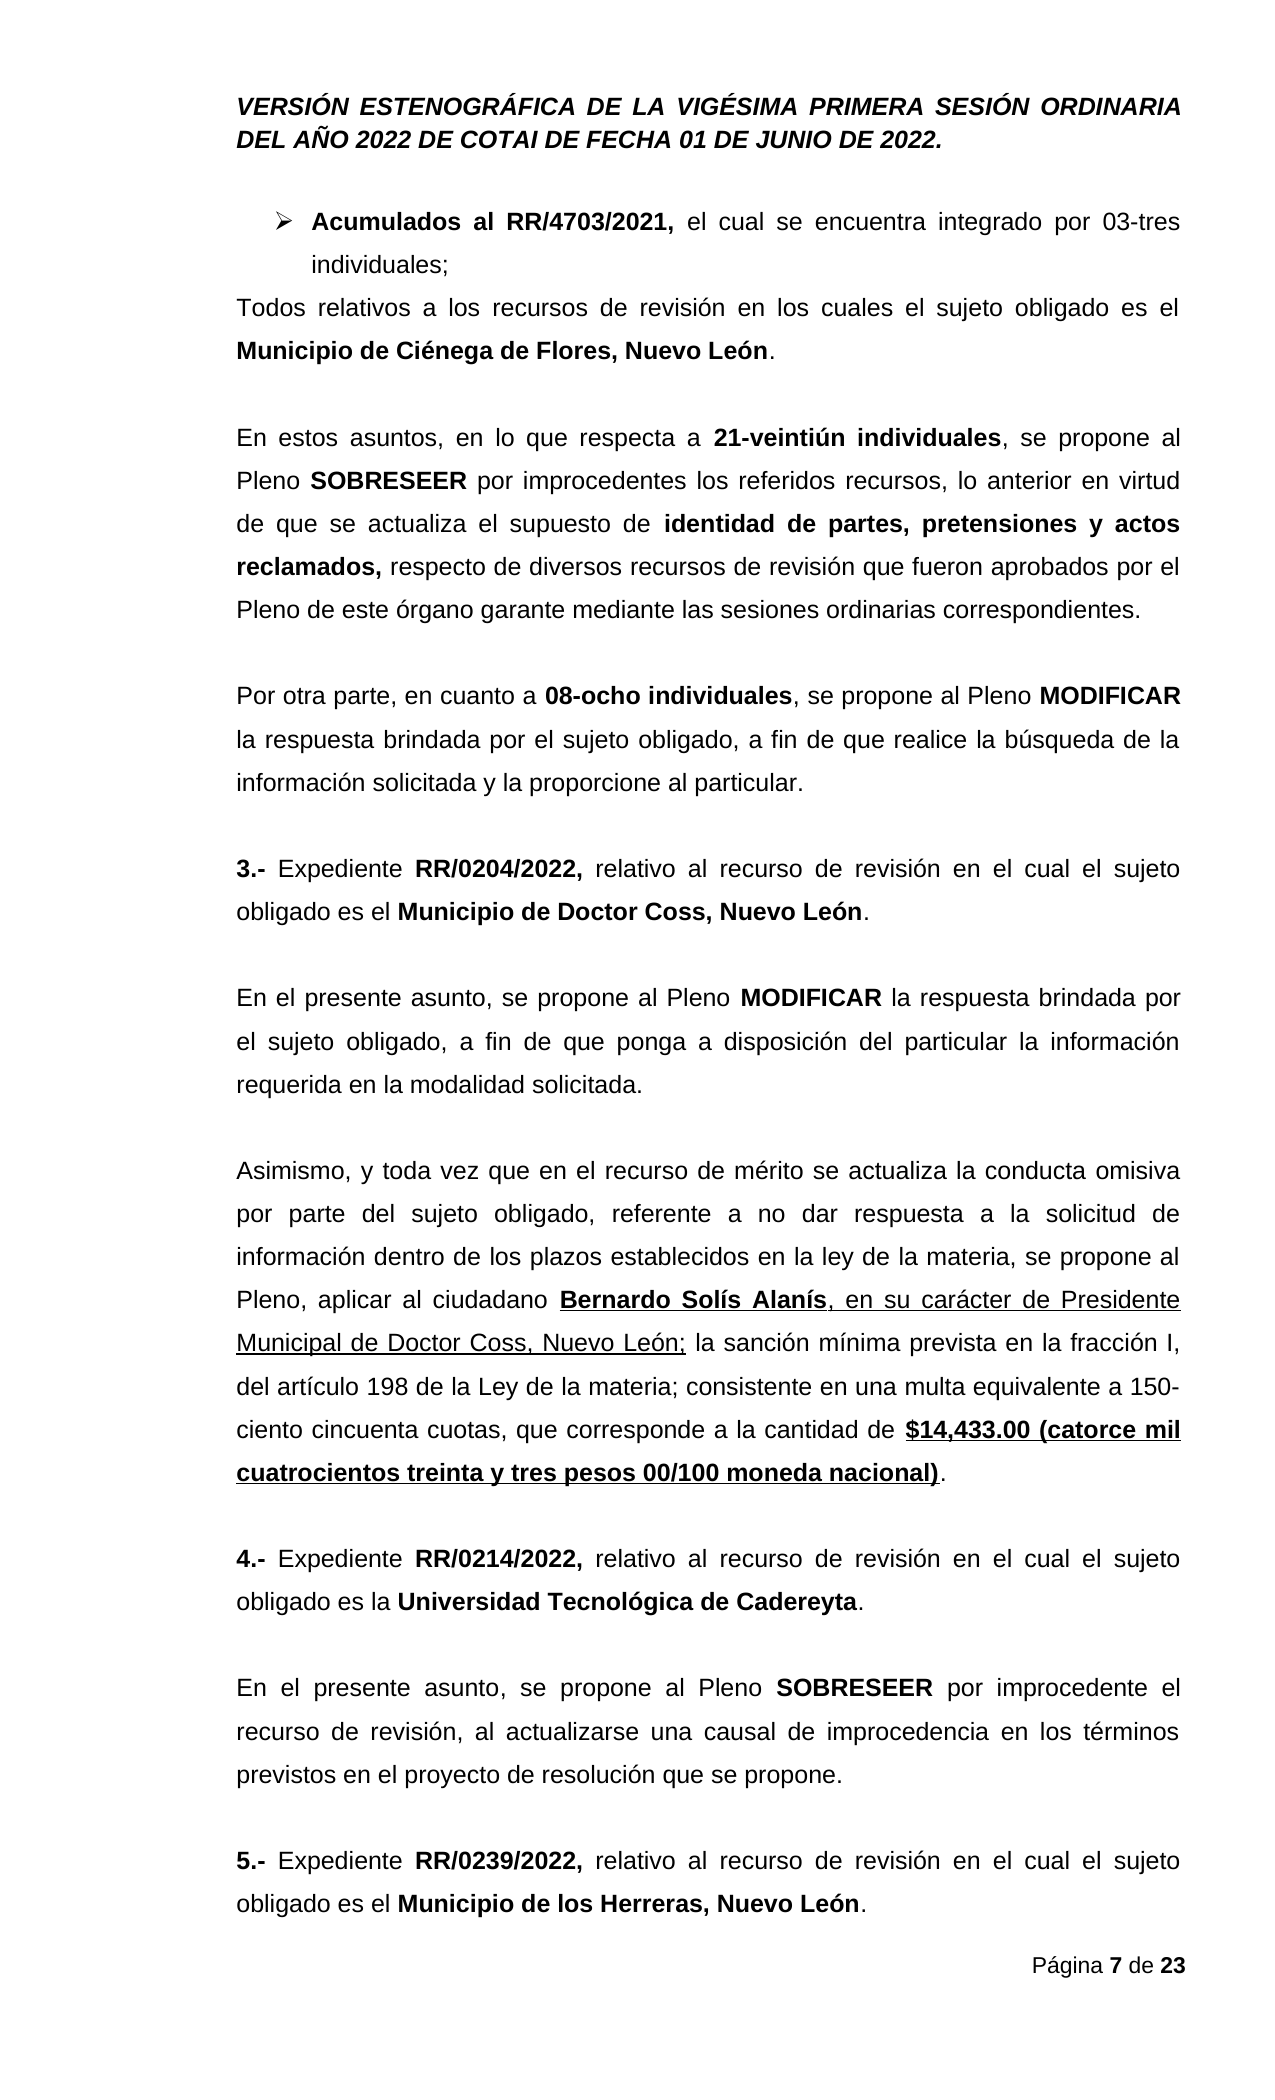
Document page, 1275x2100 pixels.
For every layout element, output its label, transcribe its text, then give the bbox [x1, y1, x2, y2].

text 3.- Expediente RR/0204/2022, relativo al recurso de revisión en el cual el sujeto obligado es el Municipio de Doctor Coss, Nuevo León. [236, 854, 1181, 926]
text Por otra parte, en cuanto a 08-ocho individuales, se propone al Pleno MODIFICAR la respuesta brindada por el sujeto obligado, a fin de que realice la búsqueda de la información solicitada y la proporcione al particular. [236, 681, 1181, 796]
text En el presente asunto, se propone al Pleno SOBRESEER por improcedente el recurso de revisión, al actualizarse una causal de improcedencia en los términos previstos en el proyecto de resolución que se propone. [236, 1673, 1181, 1788]
list Acumulados al RR/4703/2021, el cual se encuentra integrado por 03-tres individuales; [274, 207, 1181, 279]
text 5.- Expediente RR/0239/2022, relativo al recurso de revisión en el cual el sujeto obligado es el Municipio de los Herreras, Nuevo León. [236, 1846, 1181, 1918]
text En estos asuntos, en lo que respecta a 21-veintiún individuales, se propone al Pleno SOBRESEER por improcedentes los referidos recursos, lo anterior en virtud de que se actualiza el supuesto de identidad de partes, pretensiones y actos reclamados, respecto de diversos recursos de revisión que fueron aprobados por el Pleno de este órgano garante mediante las sesiones ordinarias correspondientes. [236, 423, 1181, 624]
text Asimismo, y toda vez que en el recurso de mérito se actualiza la conducta omisiva por parte del sujeto obligado, referente a no dar respuesta a la solicitud de información dentro de los plazos establecidos en la ley de la materia, se propone al Pleno, aplicar al ciudadano Bernardo Solís Alanís, en su carácter de Presidente Municipal de Doctor Coss, Nuevo León; la sanción mínima prevista en la fracción I, del artículo 198 de la Ley de la materia; consistente en una multa equivalente a 150-ciento cincuenta cuotas, que corresponde a la cantidad de $14,433.00 (catorce mil cuatrocientos treinta y tres pesos 00/100 moneda nacional). [236, 1156, 1181, 1486]
text Todos relativos a los recursos de revisión en los cuales el sujeto obligado es el Municipio de Ciénega de Flores, Nuevo León. [236, 293, 1181, 365]
text En el presente asunto, se propone al Pleno MODIFICAR la respuesta brindada por el sujeto obligado, a fin de que ponga a disposición del particular la información requerida en la modalidad solicitada. [236, 983, 1181, 1098]
text 4.- Expediente RR/0214/2022, relativo al recurso de revisión en el cual el sujeto obligado es la Universidad Tecnológica de Cadereyta. [236, 1544, 1181, 1616]
